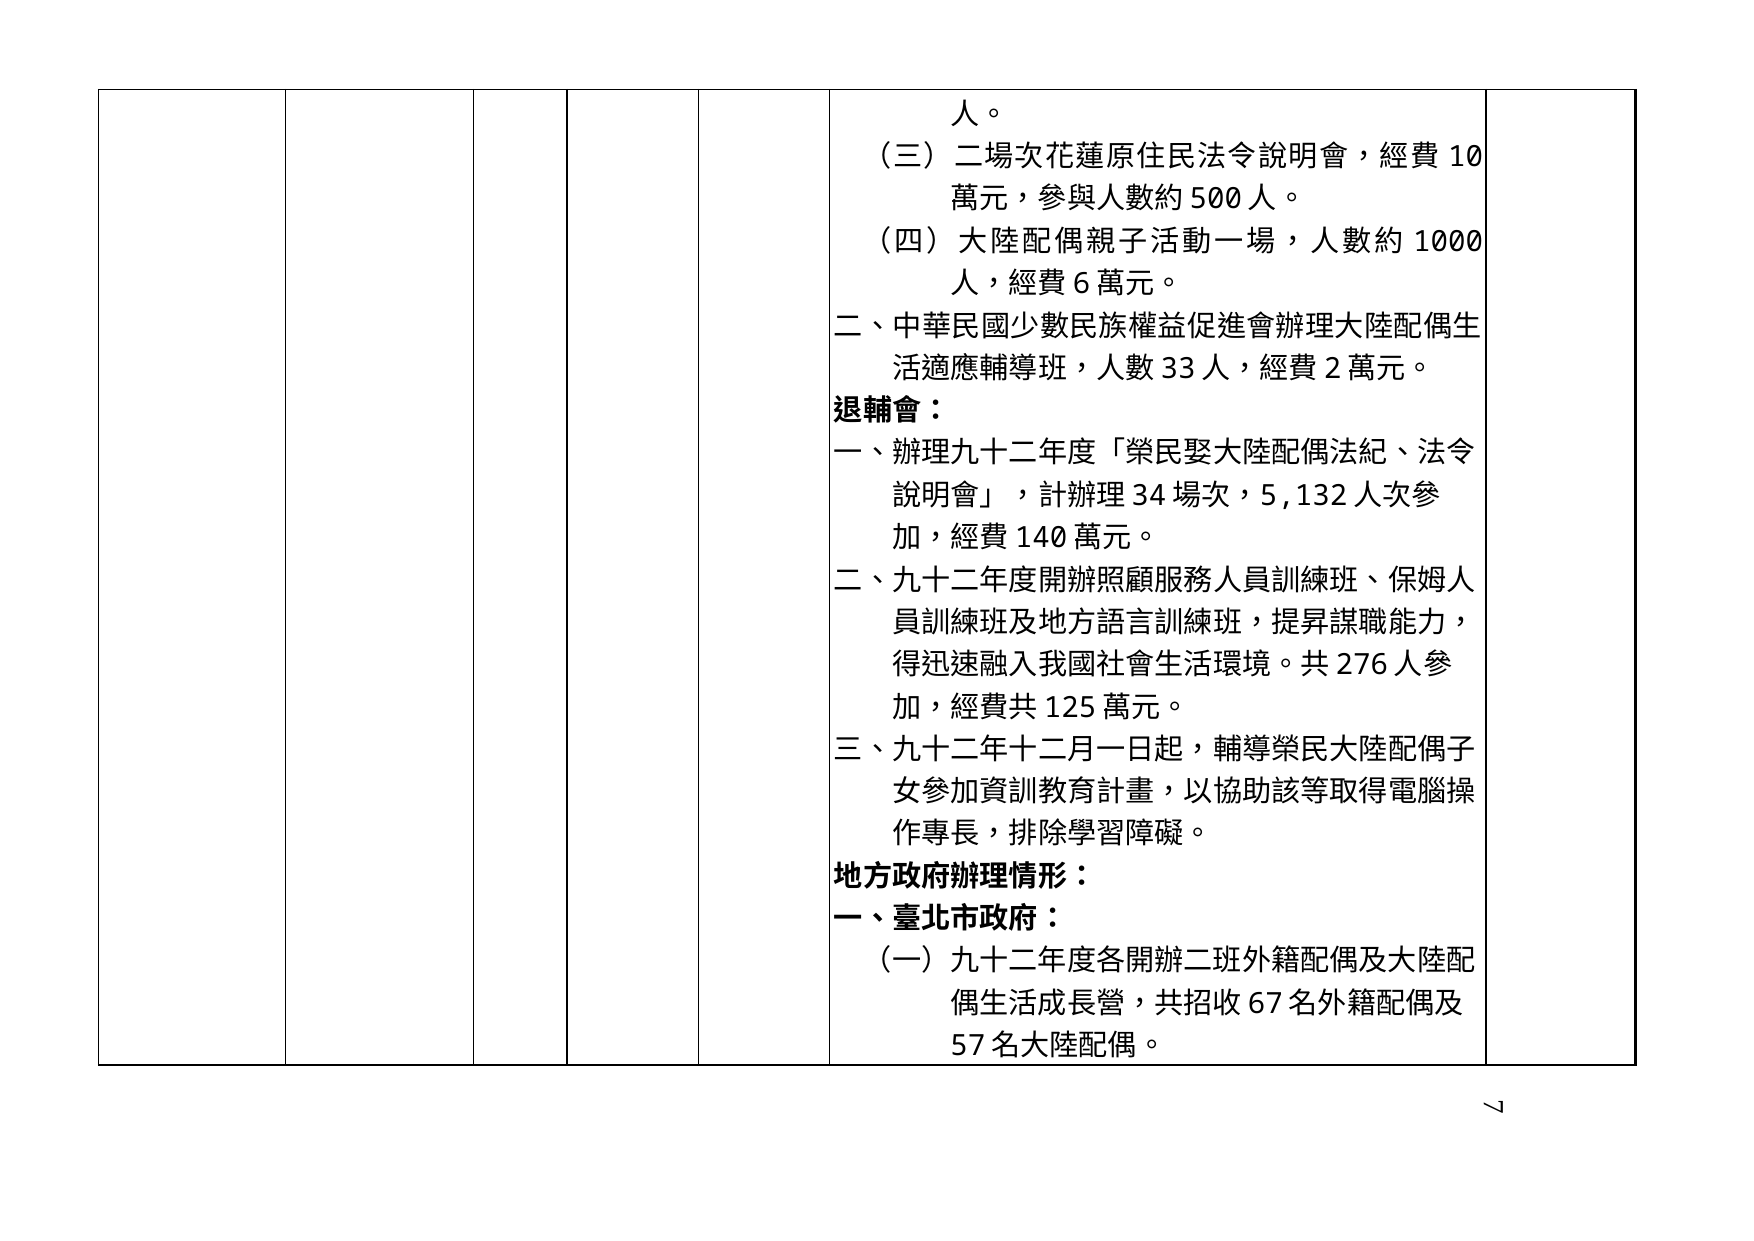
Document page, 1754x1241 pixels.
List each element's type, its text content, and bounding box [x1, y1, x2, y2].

table_cell [99, 90, 285, 1064]
table_cell [1487, 90, 1634, 1064]
table_cell [568, 90, 698, 1064]
table_cell [474, 90, 566, 1064]
table_cell [286, 90, 473, 1064]
table_cell 人。 （三）二場次花蓮原住民法令說明會，經費10萬元，參與人數約500人。 （四）大陸配偶親子活動一場，人數約1000人，經費6萬元。 二、中華民國少數民族權益促進會辦理大陸配偶生活適應輔導班，人數33人，經費2萬元。 退輔會： 一、辦理九十二年度「榮民娶大陸配偶法紀、法令說明會」，計辦理34場次，5,132人次參加，經費140萬元。 二、九十二年度開辦照顧服務人員訓練班、保姆人員訓練班及地方語言訓練班，提昇謀職能力，得迅速融入我國社會生活環境。共276人參加，經費共125萬元。 三、九十二年十二月一日起，輔導榮民大陸配偶子女參加資訓教育計畫，以協助該等取得電腦操作專長，排除學習障礙。 地方政府辦理情形： 一、臺北市政府： （一）九十二年度各開辦二班外籍配偶及大陸配偶生活成長營，共招收67名外籍配偶及57名大陸配偶。 [830, 90, 1485, 1064]
table_cell [699, 90, 829, 1064]
